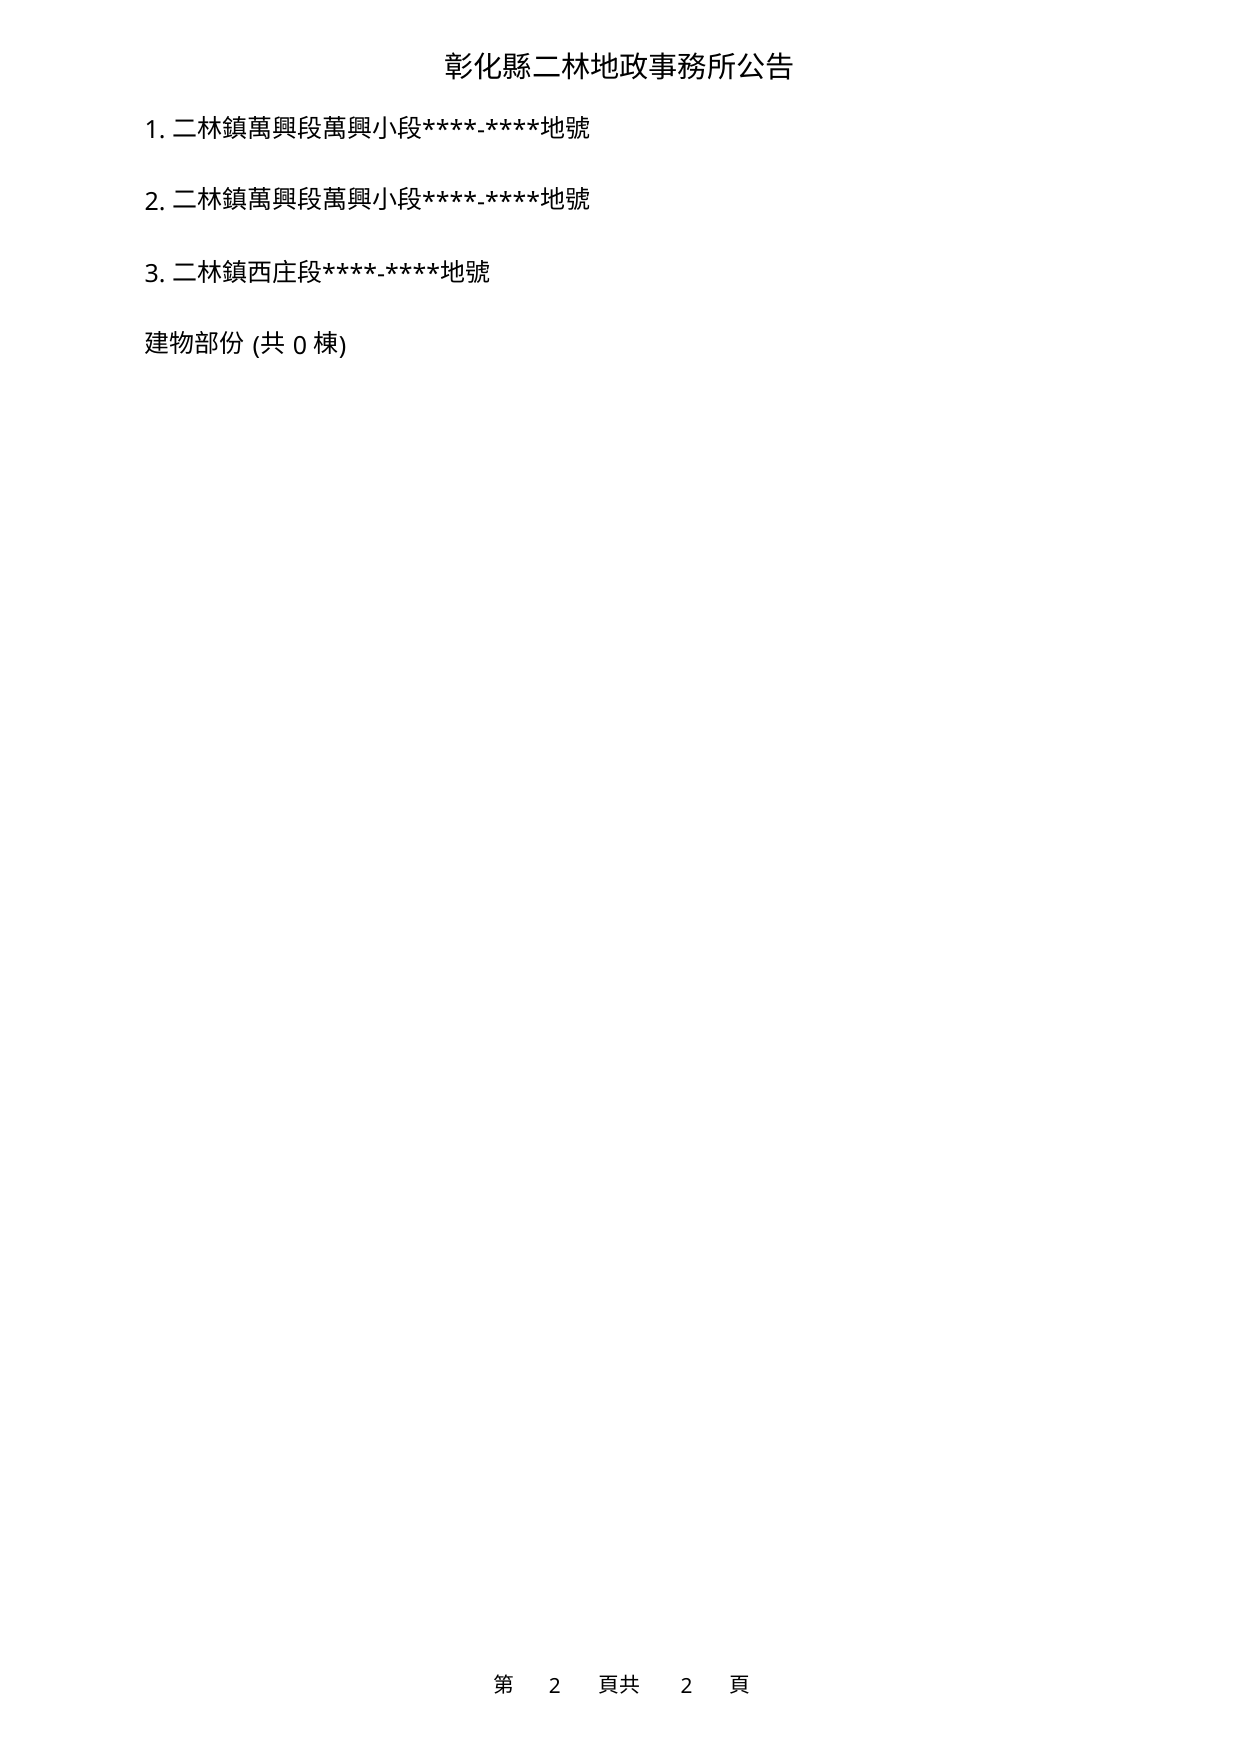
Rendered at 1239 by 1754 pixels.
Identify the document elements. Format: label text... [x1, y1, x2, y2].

table_cell [1177, 166, 1239, 238]
table_cell [0, 1665, 62, 1705]
table_cell [0, 383, 62, 1665]
table_header [483, 0, 523, 41]
table_header [653, 0, 719, 41]
table_cell [0, 310, 62, 382]
table_header [760, 0, 1177, 41]
table_cell [1177, 41, 1239, 94]
table_cell 頁 [720, 1665, 760, 1705]
table_cell 彰化縣二林地政事務所公告 [62, 41, 1177, 94]
table_cell [1177, 239, 1239, 310]
table_cell [1177, 95, 1239, 166]
table_header [524, 0, 585, 41]
table_header [720, 0, 760, 41]
table_cell [524, 383, 585, 1665]
table_cell [483, 383, 523, 1665]
table_cell [62, 383, 483, 1665]
table_cell [1177, 1665, 1239, 1705]
table_cell 2 [653, 1665, 719, 1705]
table_cell [62, 1665, 483, 1705]
table_cell [1177, 383, 1239, 1665]
table_cell 3. 二林鎮西庄段****-****地號 [62, 239, 1177, 310]
table_cell [1177, 310, 1239, 382]
table_cell 第 [483, 1665, 523, 1705]
table_cell [760, 383, 1177, 1665]
table_header [1177, 0, 1239, 41]
table_cell [760, 1665, 1177, 1705]
table_cell [653, 383, 719, 1665]
table_cell [0, 95, 62, 166]
table_cell [0, 239, 62, 310]
table_cell 2 [524, 1665, 585, 1705]
table_cell 2. 二林鎮萬興段萬興小段****-****地號 [62, 166, 1177, 238]
table_cell [0, 166, 62, 238]
table_cell [720, 383, 760, 1665]
table_header [585, 0, 653, 41]
table_cell [585, 383, 653, 1665]
table_cell 1. 二林鎮萬興段萬興小段****-****地號 [62, 95, 1177, 166]
table_header [62, 0, 483, 41]
table_cell 頁共 [585, 1665, 653, 1705]
table_header [0, 0, 62, 41]
table_cell 建物部份 (共 0 棟) [62, 310, 1177, 382]
table_cell [0, 41, 62, 94]
